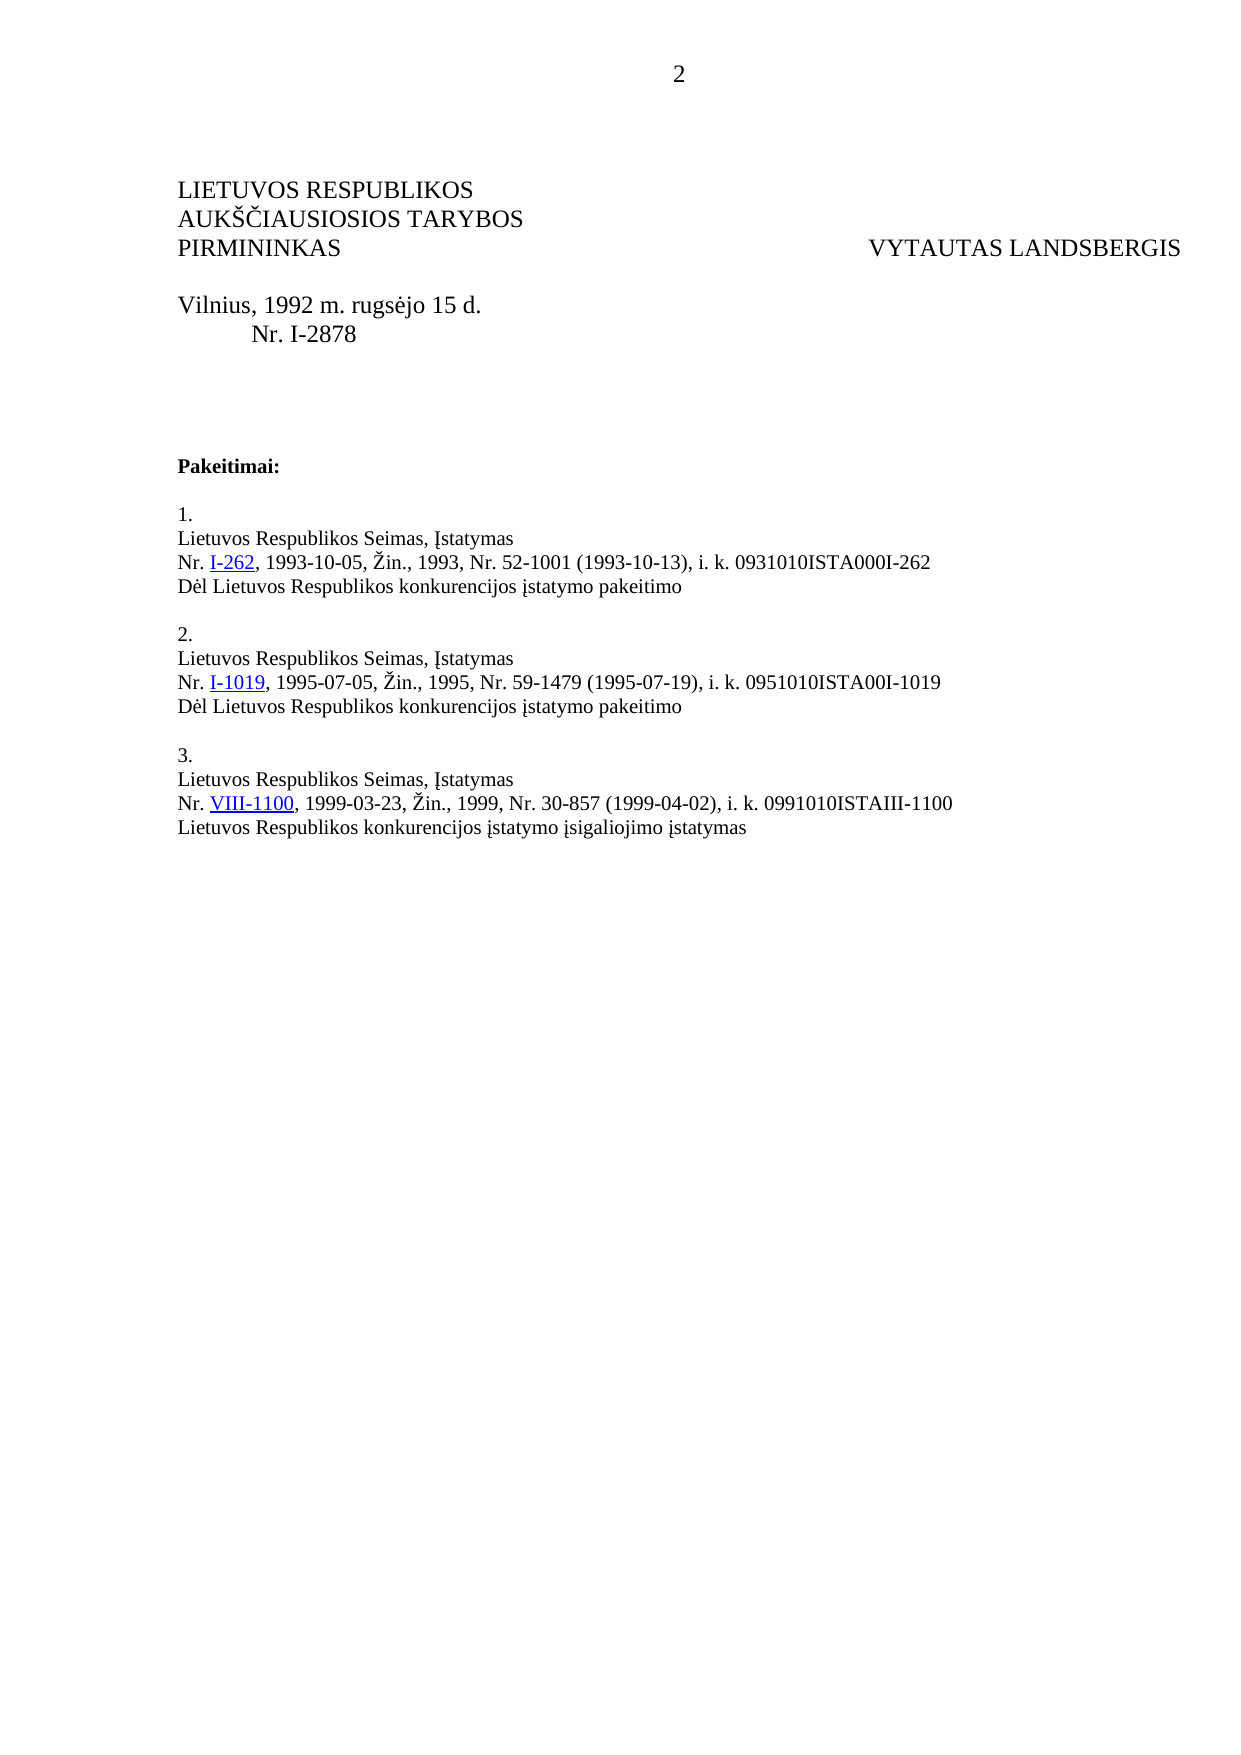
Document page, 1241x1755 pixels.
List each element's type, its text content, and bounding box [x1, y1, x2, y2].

text Nr. I-262, 1993-10-05, Žin., 1993, Nr. 52-1001 (1993-10-13), i. k. 0931010ISTA000I-262 [177, 550, 1181, 574]
text Nr. I-2878 [177, 319, 1181, 348]
text Lietuvos Respublikos Seimas, Įstatymas [177, 526, 1181, 550]
text Vilnius, 1992 m. rugsėjo 15 d. [177, 291, 1181, 319]
text 2. [177, 622, 1181, 646]
text LIETUVOS RESPUBLIKOS [177, 176, 1181, 204]
text AUKŠČIAUSIOSIOS TARYBOS [177, 204, 1181, 233]
text Dėl Lietuvos Respublikos konkurencijos įstatymo pakeitimo [177, 574, 1181, 598]
text 3. [177, 742, 1181, 767]
text 1. [177, 502, 1181, 526]
text Lietuvos Respublikos Seimas, Įstatymas [177, 646, 1181, 670]
text Pakeitimai: [177, 454, 1181, 478]
text Dėl Lietuvos Respublikos konkurencijos įstatymo pakeitimo [177, 694, 1181, 718]
text Lietuvos Respublikos Seimas, Įstatymas [177, 767, 1181, 791]
text Lietuvos Respublikos konkurencijos įstatymo įsigaliojimo įstatymas [177, 815, 1181, 839]
text Nr. VIII-1100, 1999-03-23, Žin., 1999, Nr. 30-857 (1999-04-02), i. k. 0991010ISTAIII-1100 [177, 791, 1181, 815]
text Nr. I-1019, 1995-07-05, Žin., 1995, Nr. 59-1479 (1995-07-19), i. k. 0951010ISTA00I-1019 [177, 670, 1181, 694]
text PIRMININKAS VYTAUTAS LANDSBERGIS [177, 233, 1181, 262]
